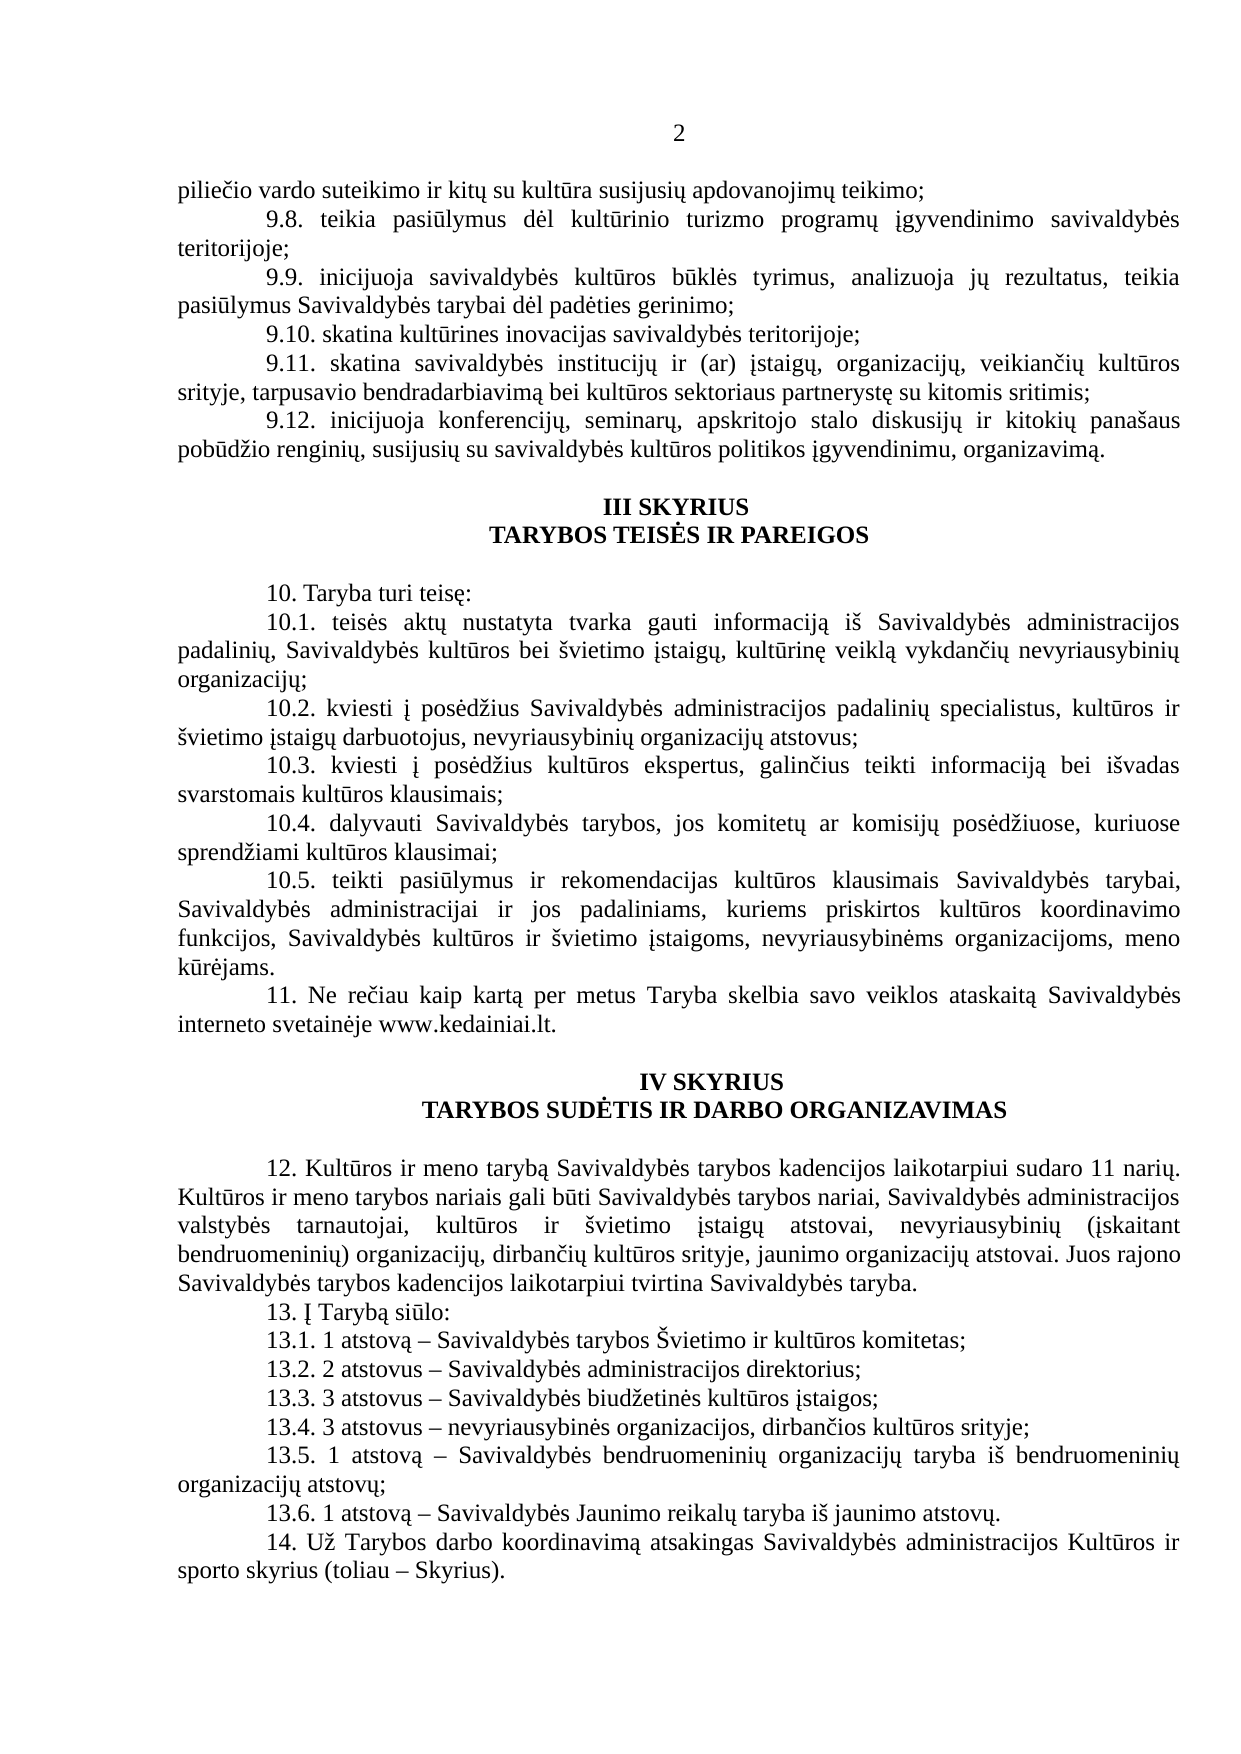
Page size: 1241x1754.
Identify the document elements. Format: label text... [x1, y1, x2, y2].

text 12. Kultūros ir meno tarybą Savivaldybės tarybos kadencijos laikotarpiui sudaro 11 narių. Kultūros ir meno tarybos nariais gali būti Savivaldybės tarybos nariai, Savivaldybės administracijos valstybės tarnautojai, kultūros ir švietimo įstaigų atstovai, nevyriausybinių (įskaitant bendruomeninių) organizacijų, dirbančių kultūros srityje, jaunimo organizacijų atstovai. Juos rajono Savivaldybės tarybos kadencijos laikotarpiui tvirtina Savivaldybės taryba. [177, 1153, 1181, 1297]
text 9.9. inicijuoja savivaldybės kultūros būklės tyrimus, analizuoja jų rezultatus, teikia pasiūlymus Savivaldybės tarybai dėl padėties gerinimo; [177, 262, 1181, 319]
text 13.5. 1 atstovą – Savivaldybės bendruomeninių organizacijų taryba iš bendruomeninių organizacijų atstovų; [177, 1441, 1181, 1498]
text 10.2. kviesti į posėdžius Savivaldybės administracijos padalinių specialistus, kultūros ir švietimo įstaigų darbuotojus, nevyriausybinių organizacijų atstovus; [177, 693, 1181, 751]
text TARYBOS SUDĖTIS IR DARBO ORGANIZAVIMAS [177, 1096, 1181, 1124]
text 10.5. teikti pasiūlymus ir rekomendacijas kultūros klausimais Savivaldybės tarybai, Savivaldybės administracijai ir jos padaliniams, kuriems priskirtos kultūros koordinavimo funkcijos, Savivaldybės kultūros ir švietimo įstaigoms, nevyriausybinėms organizacijoms, meno kūrėjams. [177, 866, 1181, 981]
text 9.8. teikia pasiūlymus dėl kultūrinio turizmo programų įgyvendinimo savivaldybės teritorijoje; [177, 204, 1181, 262]
text 13.6. 1 atstovą – Savivaldybės Jaunimo reikalų taryba iš jaunimo atstovų. [177, 1498, 1181, 1527]
text 13.1. 1 atstovą – Savivaldybės tarybos Švietimo ir kultūros komitetas; [177, 1326, 1181, 1354]
text 13. Į Tarybą siūlo: [177, 1297, 1181, 1326]
text 13.4. 3 atstovus – nevyriausybinės organizacijos, dirbančios kultūros srityje; [177, 1412, 1181, 1441]
text 11. Ne rečiau kaip kartą per metus Taryba skelbia savo veiklos ataskaitą Savivaldybės interneto svetainėje www.kedainiai.lt. [177, 981, 1181, 1038]
text 10.4. dalyvauti Savivaldybės tarybos, jos komitetų ar komisijų posėdžiuose, kuriuose sprendžiami kultūros klausimai; [177, 808, 1181, 866]
text 14. Už Tarybos darbo koordinavimą atsakingas Savivaldybės administracijos Kultūros ir sporto skyrius (toliau – Skyrius). [177, 1527, 1181, 1584]
text TARYBOS TEISĖS IR PAREIGOS [177, 521, 1181, 549]
text 13.3. 3 atstovus – Savivaldybės biudžetinės kultūros įstaigos; [177, 1383, 1181, 1412]
text 10.1. teisės aktų nustatyta tvarka gauti informaciją iš Savivaldybės administracijos padalinių, Savivaldybės kultūros bei švietimo įstaigų, kultūrinę veiklą vykdančių nevyriausybinių organizacijų; [177, 607, 1181, 693]
text 13.2. 2 atstovus – Savivaldybės administracijos direktorius; [177, 1354, 1181, 1383]
text 9.10. skatina kultūrines inovacijas savivaldybės teritorijoje; [177, 319, 1181, 348]
text piliečio vardo suteikimo ir kitų su kultūra susijusių apdovanojimų teikimo; [177, 176, 1181, 204]
text IV SKYRIUS [177, 1067, 1181, 1096]
text 9.12. inicijuoja konferencijų, seminarų, apskritojo stalo diskusijų ir kitokių panašaus pobūdžio renginių, susijusių su savivaldybės kultūros politikos įgyvendinimu, organizavimą. [177, 406, 1181, 463]
text 10.3. kviesti į posėdžius kultūros ekspertus, galinčius teikti informaciją bei išvadas svarstomais kultūros klausimais; [177, 751, 1181, 808]
text 9.11. skatina savivaldybės institucijų ir (ar) įstaigų, organizacijų, veikiančių kultūros srityje, tarpusavio bendradarbiavimą bei kultūros sektoriaus partnerystę su kitomis sritimis; [177, 348, 1181, 406]
text 10. Taryba turi teisę: [177, 578, 1181, 607]
text III SKYRIUS [177, 492, 1181, 521]
